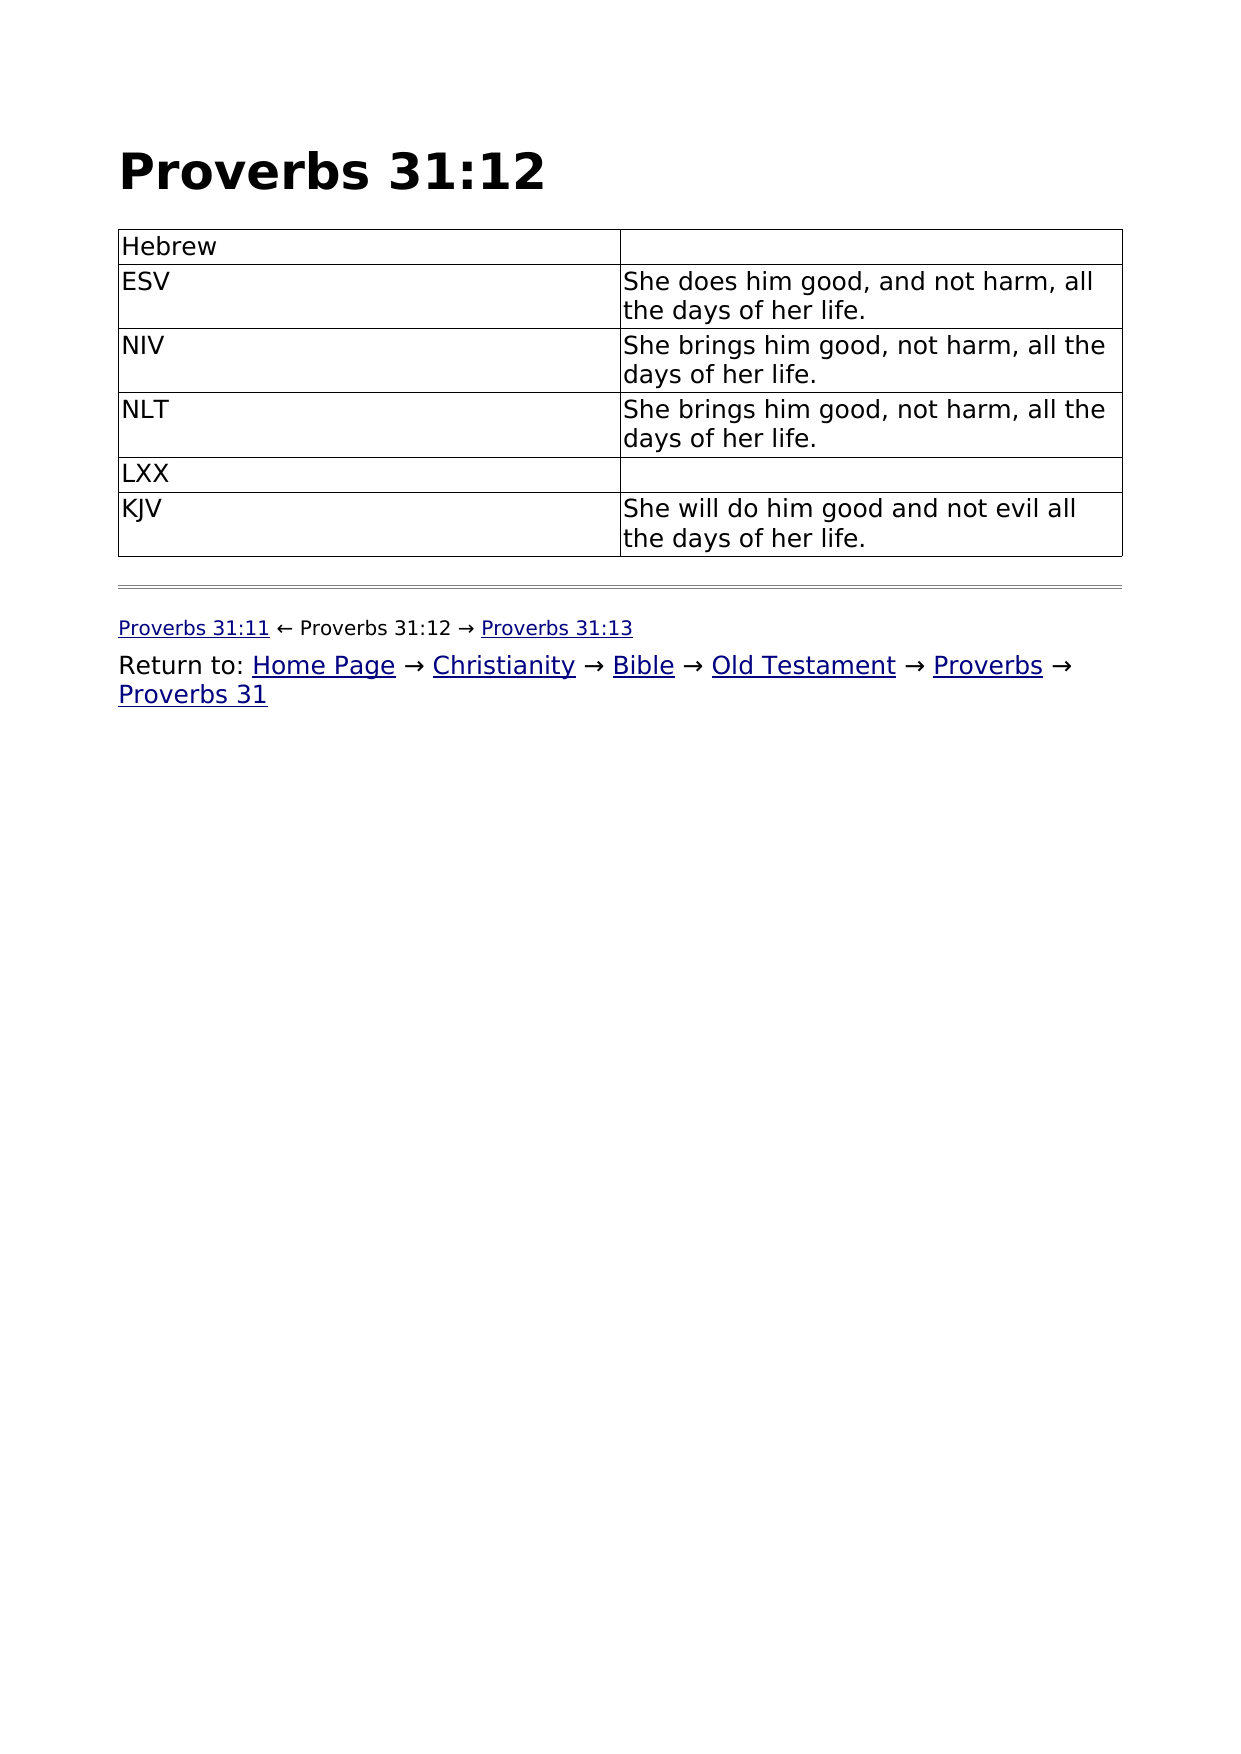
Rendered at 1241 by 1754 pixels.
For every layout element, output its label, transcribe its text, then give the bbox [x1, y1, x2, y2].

table_cell LXX [119, 458, 620, 492]
text Proverbs 31:11 ← Proverbs 31:12 → Proverbs 31:13 [118, 617, 1122, 651]
table_cell She does him good, and not harm, all the days of her life. [621, 265, 1122, 328]
table_cell She will do him good and not evil all the days of her life. [621, 493, 1122, 556]
table_cell KJV [119, 493, 620, 556]
table_cell She brings him good, not harm, all the days of her life. [621, 393, 1122, 457]
table_cell ESV [119, 265, 620, 328]
text Return to: Home Page → Christianity → Bible → Old Testament → Proverbs → Proverbs 31 [118, 651, 1122, 709]
table_cell NLT [119, 393, 620, 457]
subtitle Proverbs 31:12 [118, 143, 1122, 201]
table_cell NIV [119, 329, 620, 392]
table_header Hebrew [119, 230, 620, 264]
table_cell [621, 458, 1122, 492]
table_header [621, 230, 1122, 264]
table_cell She brings him good, not harm, all the days of her life. [621, 329, 1122, 392]
